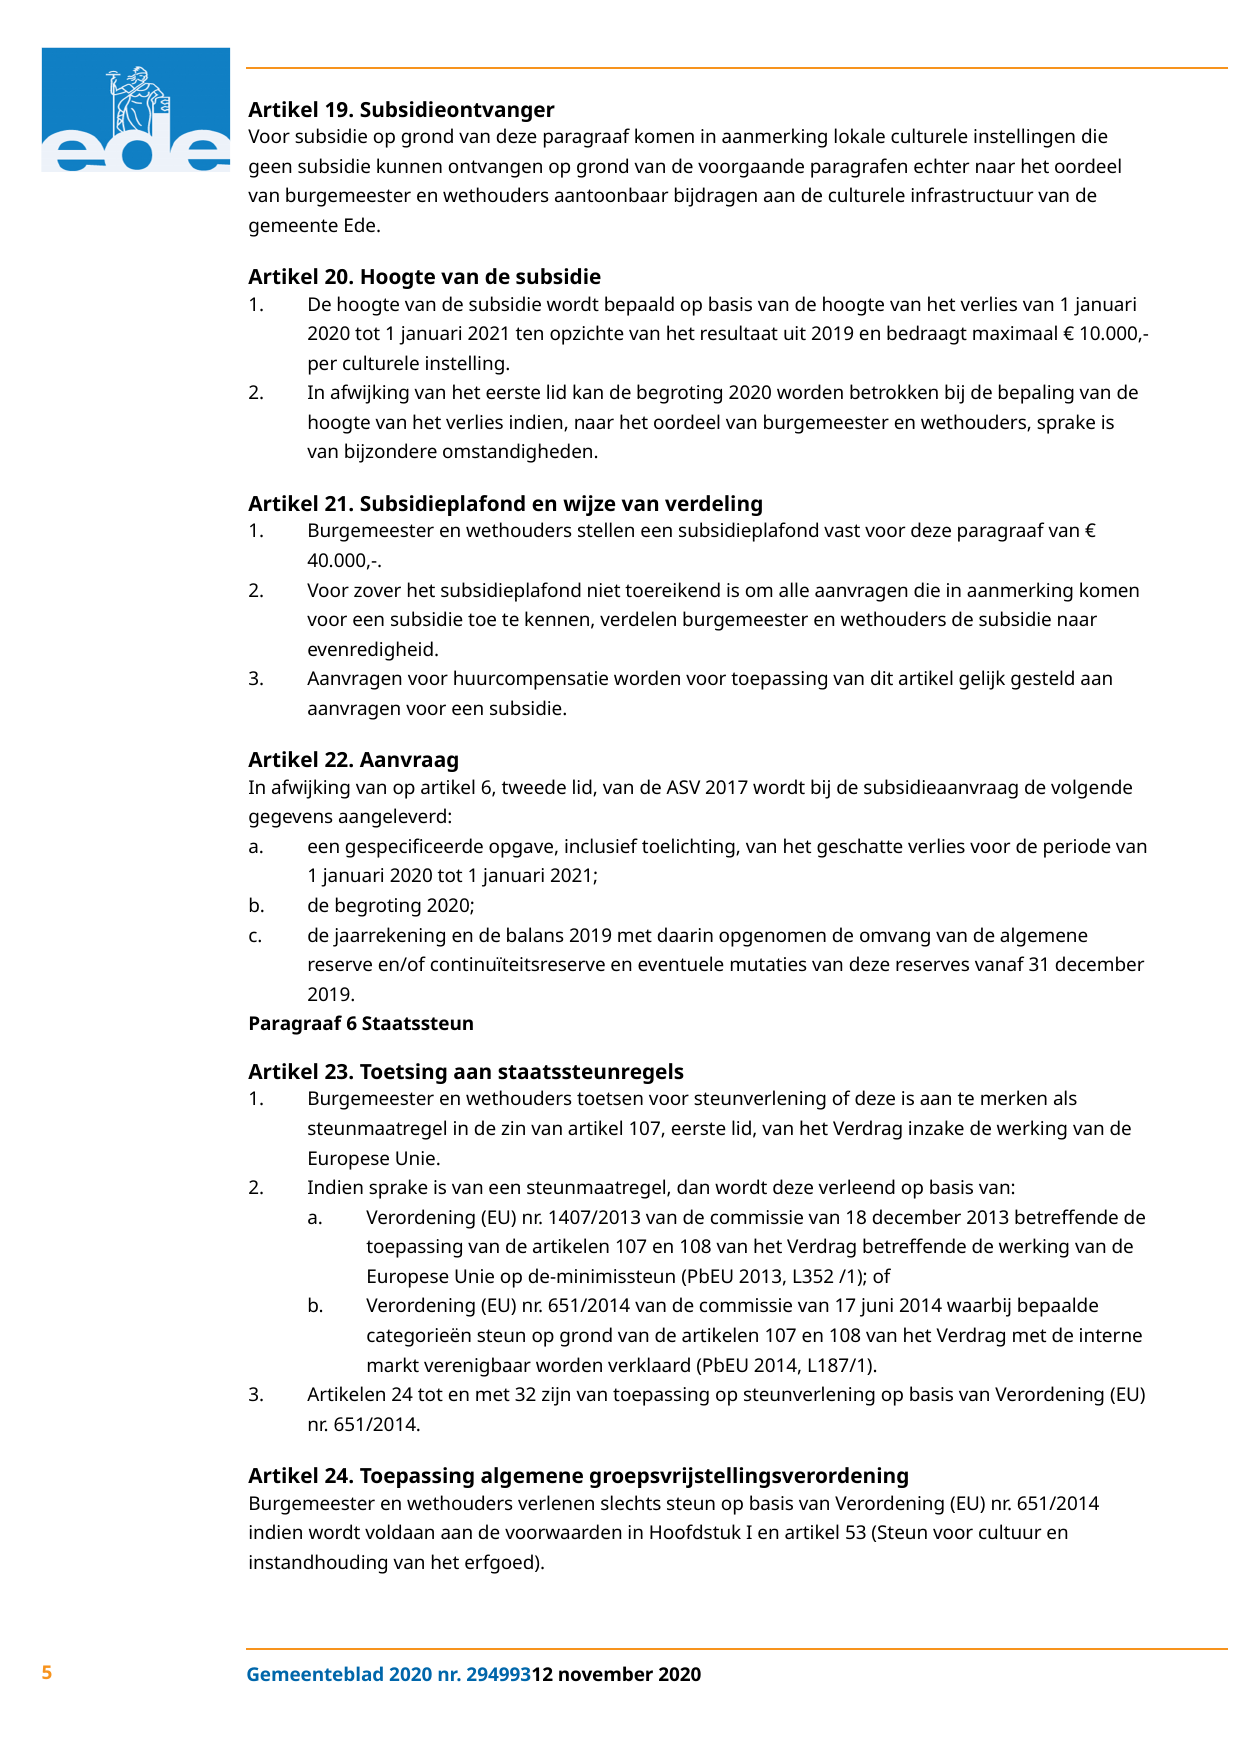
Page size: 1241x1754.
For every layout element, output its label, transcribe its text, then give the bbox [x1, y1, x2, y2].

text In afwijking van op artikel 6, tweede lid, van de ASV 2017 wordt bij de subsidieaanvraag de volgende gegevens aangeleverd: [248, 774, 1152, 829]
list Verordening (EU) nr. 1407/2013 van de commissie van 18 december 2013 betreffende de toepassing van de artikelen 107 en 108 van het Verdrag betreffende de werking van de Europese Unie op de-minimissteun (PbEU 2013, L352 /1); of [307, 1204, 1152, 1289]
text Artikel 21. Subsidieplafond en wijze van verdeling [248, 489, 1152, 518]
text Burgemeester en wethouders verlenen slechts steun op basis van Verordening (EU) nr. 651/2014 indien wordt voldaan aan de voorwaarden in Hoofdstuk I en artikel 53 (Steun voor cultuur en instandhouding van het erfgoed). [248, 1490, 1152, 1575]
text Paragraaf 6 Staatssteun [248, 1011, 1152, 1036]
list Verordening (EU) nr. 651/2014 van de commissie van 17 juni 2014 waarbij bepaalde categorieën steun op grond van de artikelen 107 en 108 van het Verdrag met de interne markt verenigbaar worden verklaard (PbEU 2014, L187/1). [307, 1293, 1152, 1378]
text Artikel 19. Subsidieontvanger [248, 95, 1152, 123]
text Artikel 24. Toepassing algemene groepsvrijstellingsverordening [248, 1461, 1152, 1490]
text Voor subsidie op grond van deze paragraaf komen in aanmerking lokale culturele instellingen die geen subsidie kunnen ontvangen op grond van de voorgaande paragrafen echter naar het oordeel van burgemeester en wethouders aantoonbaar bijdragen aan de culturele infrastructuur van de gemeente Ede. [248, 123, 1152, 238]
list Burgemeester en wethouders toetsen voor steunverlening of deze is aan te merken als steunmaatregel in de zin van artikel 107, eerste lid, van het Verdrag inzake de werking van de Europese Unie. [248, 1086, 1152, 1171]
list Artikelen 24 tot en met 32 zijn van toepassing op steunverlening op basis van Verordening (EU) nr. 651/2014. [248, 1381, 1152, 1437]
text Artikel 20. Hoogte van de subsidie [248, 262, 1152, 291]
picture [41, 47, 231, 172]
list In afwijking van het eerste lid kan de begroting 2020 worden betrokken bij de bepaling van de hoogte van het verlies indien, naar het oordeel van burgemeester en wethouders, sprake is van bijzondere omstandigheden. [248, 379, 1152, 464]
list Indien sprake is van een steunmaatregel, dan wordt deze verleend op basis van: [248, 1174, 1152, 1200]
list Aanvragen voor huurcompensatie worden voor toepassing van dit artikel gelijk gesteld aan aanvragen voor een subsidie. [248, 666, 1152, 721]
list Voor zover het subsidieplafond niet toereikend is om alle aanvragen die in aanmerking komen voor een subsidie toe te kennen, verdelen burgemeester en wethouders de subsidie naar evenredigheid. [248, 577, 1152, 662]
list een gespecificeerde opgave, inclusief toelichting, van het geschatte verlies voor de periode van 1 januari 2020 tot 1 januari 2021; [248, 833, 1152, 888]
list de begroting 2020; [248, 892, 1152, 918]
list De hoogte van de subsidie wordt bepaald op basis van de hoogte van het verlies van 1 januari 2020 tot 1 januari 2021 ten opzichte van het resultaat uit 2019 en bedraagt maximaal € 10.000,- per culturele instelling. [248, 291, 1152, 376]
list de jaarrekening en de balans 2019 met daarin opgenomen de omvang van de algemene reserve en/of continuïteitsreserve en eventuele mutaties van deze reserves vanaf 31 december 2019. [248, 922, 1152, 1007]
list Burgemeester en wethouders stellen een subsidieplafond vast voor deze paragraaf van € 40.000,-. [248, 518, 1152, 573]
text Artikel 23. Toetsing aan staatssteunregels [248, 1057, 1152, 1086]
text Artikel 22. Aanvraag [248, 746, 1152, 774]
